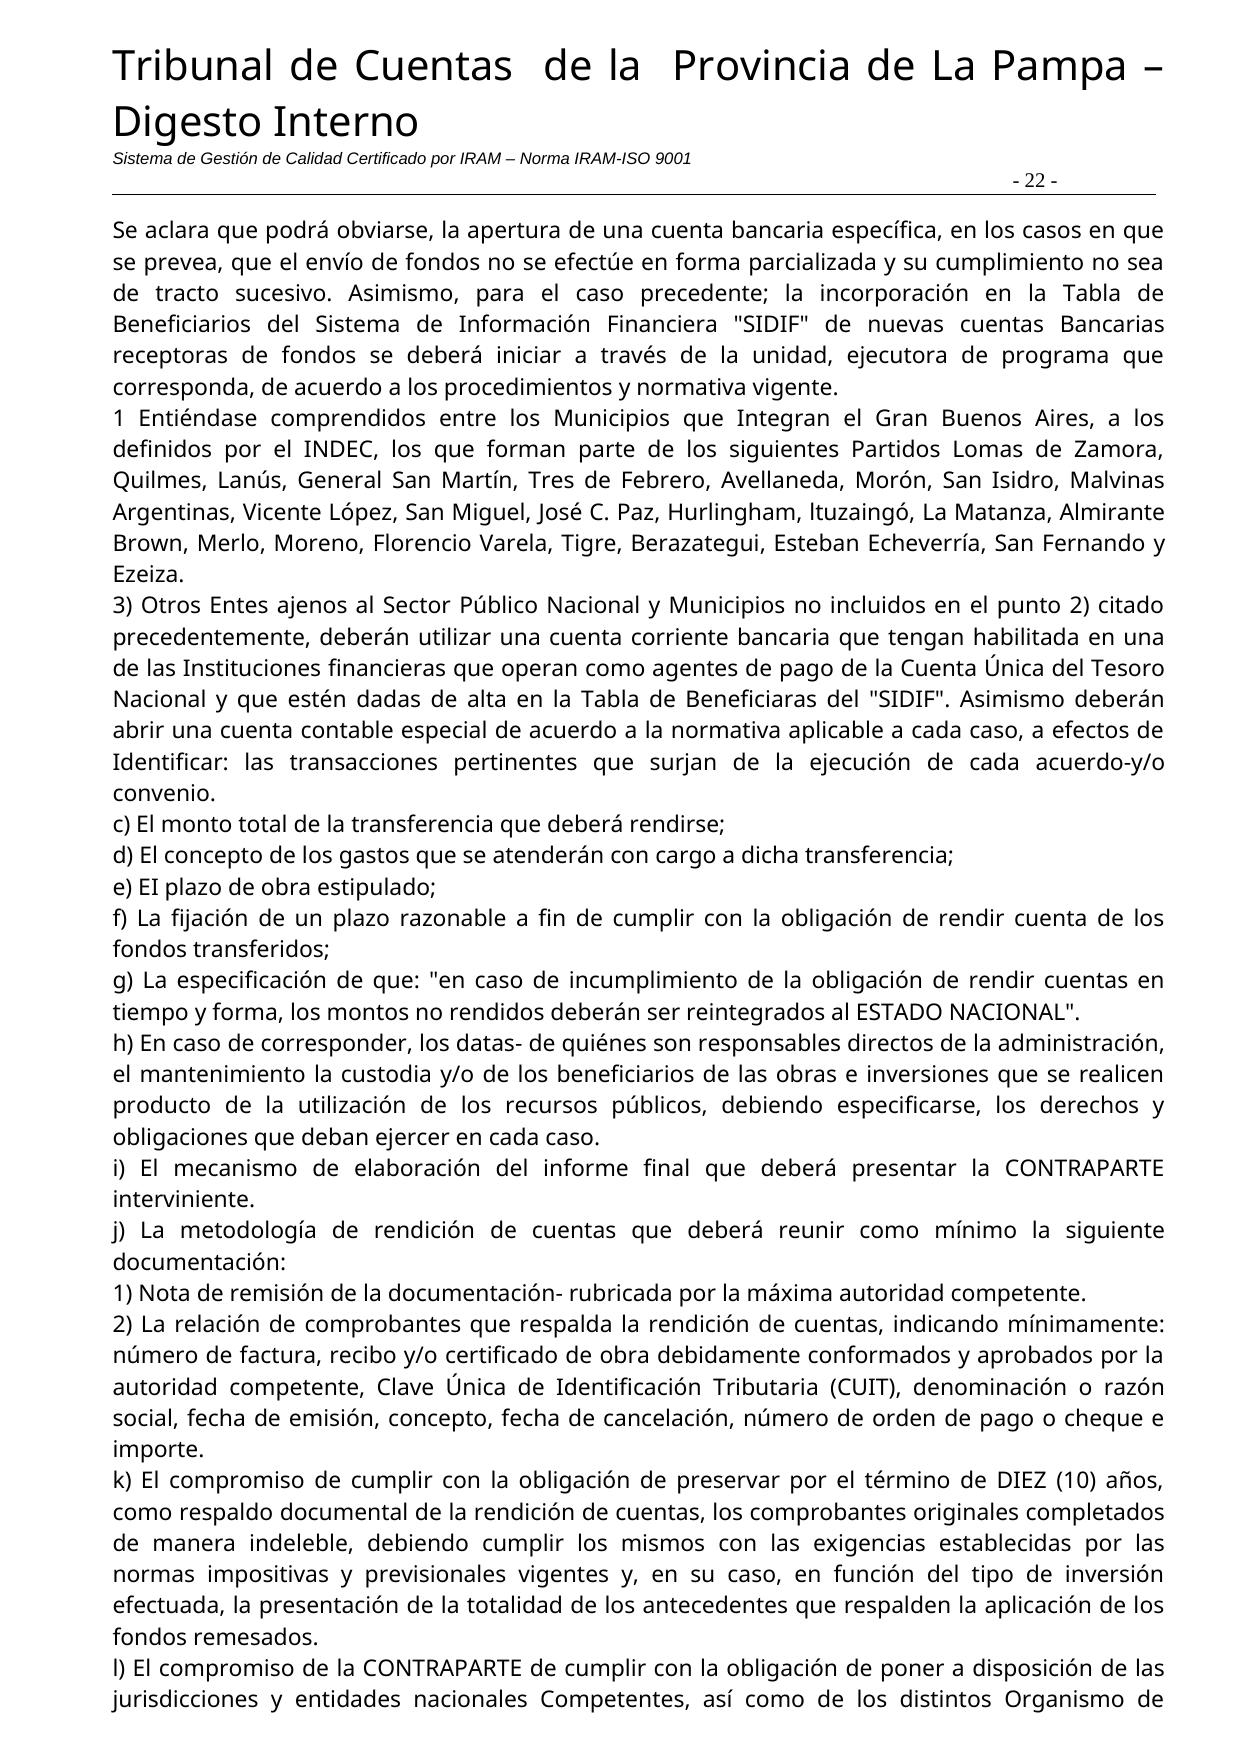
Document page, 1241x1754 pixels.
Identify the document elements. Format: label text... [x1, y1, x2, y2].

text 2) La relación de comprobantes que respalda la rendición de cuentas, indicando mínimamente: número de factura, recibo y/o certificado de obra debidamente conformados y aprobados por la autoridad competente, Clave Única de Identificación Tributaria (CUIT), denominación o razón social, fecha de emisión, concepto, fecha de cancelación, número de orden de pago o cheque e importe. [112, 1308, 1166, 1464]
text j) La metodología de rendición de cuentas que deberá reunir como mínimo la siguiente documentación: [112, 1214, 1166, 1277]
text l) El compromiso de la CONTRAPARTE de cumplir con la obligación de poner a disposición de las jurisdicciones y entidades nacionales Competentes, así como de los distintos Organismo de [112, 1652, 1166, 1714]
text c) El monto total de la transferencia que deberá rendirse; [112, 808, 1166, 839]
text d) El concepto de los gastos que se atenderán con cargo a dicha transferencia; [112, 839, 1166, 871]
text k) El compromiso de cumplir con la obligación de preservar por el término de DIEZ (10) años, como respaldo documental de la rendición de cuentas, los comprobantes originales completados de manera indeleble, debiendo cumplir los mismos con las exigencias establecidas por las normas impositivas y previsionales vigentes y, en su caso, en función del tipo de inversión efectuada, la presentación de la totalidad de los antecedentes que respalden la aplicación de los fondos remesados. [112, 1464, 1166, 1652]
text e) EI plazo de obra estipulado; [112, 871, 1166, 902]
text i) El mecanismo de elaboración del informe final que deberá presentar la CONTRAPARTE interviniente. [112, 1152, 1166, 1214]
text 3) Otros Entes ajenos al Sector Público Nacional y Municipios no incluidos en el punto 2) citado precedentemente, deberán utilizar una cuenta corriente bancaria que tengan habilitada en una de las Instituciones financieras que operan como agentes de pago de la Cuenta Única del Tesoro Nacional y que estén dadas de alta en la Tabla de Beneficiaras del "SIDIF". Asimismo deberán abrir una cuenta contable especial de acuerdo a la normativa aplicable a cada caso, a efectos de Identificar: las transacciones pertinentes que surjan de la ejecución de cada acuerdo-y/o convenio. [112, 589, 1166, 808]
text h) En caso de corresponder, los datas- de quiénes son responsables directos de la administración, el mantenimiento la custodia y/o de los beneficiarios de las obras e inversiones que se realicen producto de la utilización de los recursos públicos, debiendo especificarse, los derechos y obligaciones que deban ejercer en cada caso. [112, 1027, 1166, 1152]
text 1) Nota de remisión de la documentación- rubricada por la máxima autoridad competente. [112, 1277, 1166, 1308]
text f) La fijación de un plazo razonable a fin de cumplir con la obligación de rendir cuenta de los fondos transferidos; [112, 902, 1166, 964]
text Se aclara que podrá obviarse, la apertura de una cuenta bancaria específica, en los casos en que se prevea, que el envío de fondos no se efectúe en forma parcializada y su cumplimiento no sea de tracto sucesivo. Asimismo, para el caso precedente; la incorporación en la Tabla de Beneficiarios del Sistema de Información Financiera "SIDIF" de nuevas cuentas Bancarias receptoras de fondos se deberá iniciar a través de la unidad, ejecutora de programa que corresponda, de acuerdo a los procedimientos y normativa vigente. [112, 214, 1166, 402]
text g) La especificación de que: "en caso de incumplimiento de la obligación de rendir cuentas en tiempo y forma, los montos no rendidos deberán ser reintegrados al ESTADO NACIONAL". [112, 964, 1166, 1027]
text 1 Entiéndase comprendidos entre los Municipios que Integran el Gran Buenos Aires, a los definidos por el INDEC, los que forman parte de los siguientes Partidos Lomas de Zamora, Quilmes, Lanús, General San Martín, Tres de Febrero, Avellaneda, Morón, San Isidro, Malvinas Argentinas, Vicente López, San Miguel, José C. Paz, Hurlingham, ltuzaingó, La Matanza, Almirante Brown, Merlo, Moreno, Florencio Varela, Tigre, Berazategui, Esteban Echeverría, San Fernando y Ezeiza. [112, 402, 1166, 589]
